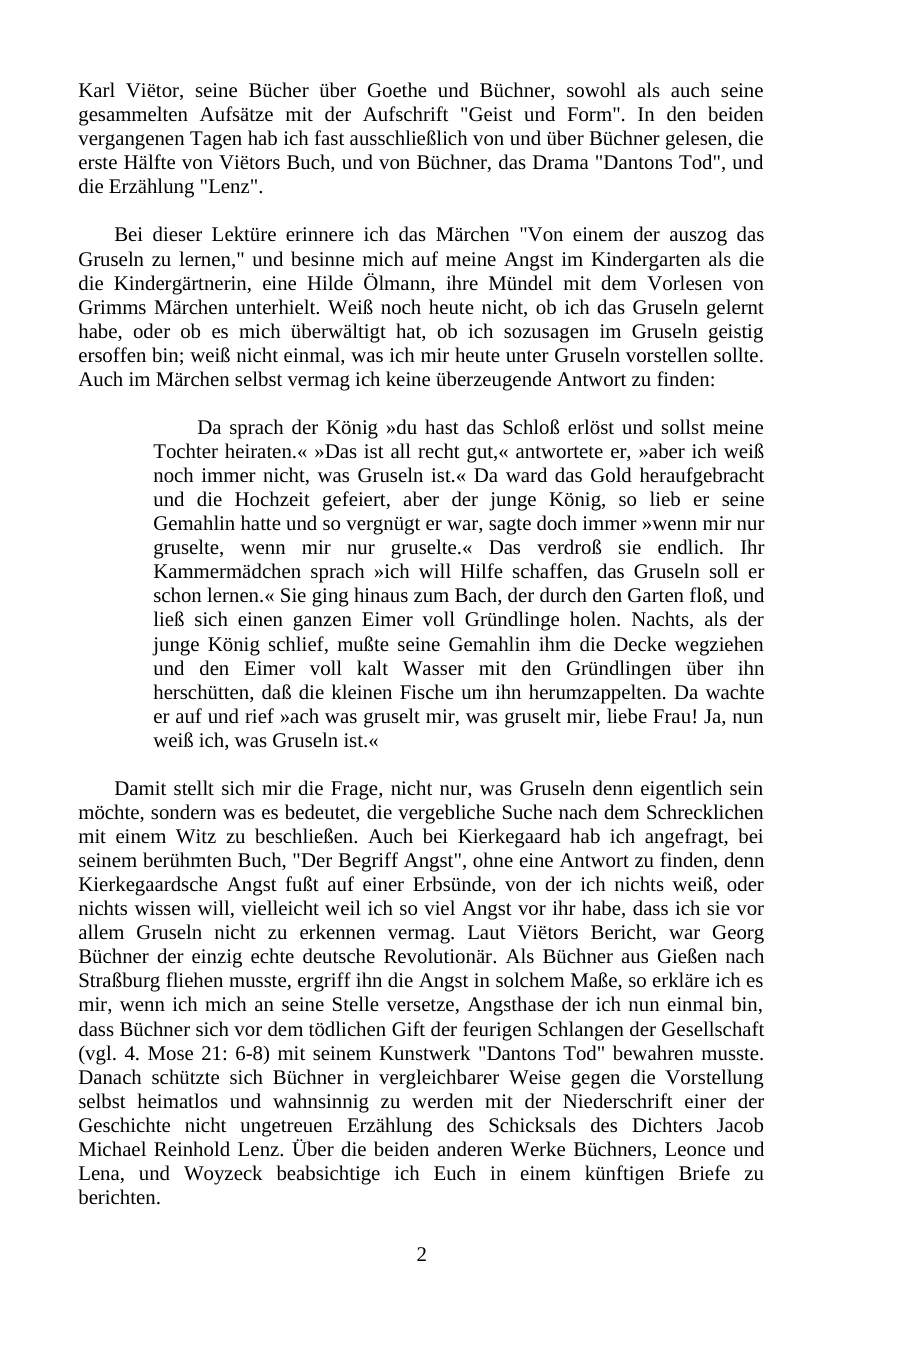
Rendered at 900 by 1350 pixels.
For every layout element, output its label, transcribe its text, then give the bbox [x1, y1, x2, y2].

text Bei dieser Lektüre erinnere ich das Märchen "Von einem der auszog das Gruseln zu lernen," und besinne mich auf meine Angst im Kindergarten als die die Kindergärtnerin, eine Hilde Ölmann, ihre Mündel mit dem Vorlesen von Grimms Märchen unterhielt. Weiß noch heute nicht, ob ich das Gruseln gelernt habe, oder ob es mich überwältigt hat, ob ich sozusagen im Gruseln geistig ersoffen bin; weiß nicht einmal, was ich mir heute unter Gruseln vorstellen sollte. Auch im Märchen selbst vermag ich keine überzeugende Antwort zu finden: [78, 222, 765, 391]
text Damit stellt sich mir die Frage, nicht nur, was Gruseln denn eigentlich sein möchte, sondern was es bedeutet, die vergebliche Suche nach dem Schrecklichen mit einem Witz zu beschließen. Auch bei Kierkegaard hab ich angefragt, bei seinem berühmten Buch, "Der Begriff Angst", ohne eine Antwort zu finden, denn Kierkegaardsche Angst fußt auf einer Erbsünde, von der ich nichts weiß, oder nichts wissen will, vielleicht weil ich so viel Angst vor ihr habe, dass ich sie vor allem Gruseln nicht zu erkennen vermag. Laut Viëtors Bericht, war Georg Büchner der einzig echte deutsche Revolutionär. Als Büchner aus Gießen nach Straßburg fliehen musste, ergriff ihn die Angst in solchem Maße, so erkläre ich es mir, wenn ich mich an seine Stelle versetze, Angsthase der ich nun einmal bin, dass Büchner sich vor dem tödlichen Gift der feurigen Schlangen der Gesellschaft (vgl. 4. Mose 21: 6-8) mit seinem Kunstwerk "Dantons Tod" bewahren musste. Danach schützte sich Büchner in vergleichbarer Weise gegen die Vorstellung selbst heimatlos und wahnsinnig zu werden mit der Niederschrift einer der Geschichte nicht ungetreuen Erzählung des Schicksals des Dichters Jacob Michael Reinhold Lenz. Über die beiden anderen Werke Büchners, Leonce und Lena, und Woyzeck beabsichtige ich Euch in einem künftigen Briefe zu berichten. [78, 776, 765, 1209]
text Da sprach der König »du hast das Schloß erlöst und sollst meine Tochter heiraten.« »Das ist all recht gut,« antwortete er, »aber ich weiß noch immer nicht, was Gruseln ist.« Da ward das Gold heraufgebracht und die Hochzeit gefeiert, aber der junge König, so lieb er seine Gemahlin hatte und so vergnügt er war, sagte doch immer »wenn mir nur gruselte, wenn mir nur gruselte.« Das verdroß sie endlich. Ihr Kammermädchen sprach »ich will Hilfe schaffen, das Gruseln soll er schon lernen.« Sie ging hinaus zum Bach, der durch den Garten floß, und ließ sich einen ganzen Eimer voll Gründlinge holen. Nachts, als der junge König schlief, mußte seine Gemahlin ihm die Decke wegziehen und den Eimer voll kalt Wasser mit den Gründlingen über ihn herschütten, daß die kleinen Fische um ihn herumzappelten. Da wachte er auf und rief »ach was gruselt mir, was gruselt mir, liebe Frau! Ja, nun weiß ich, was Gruseln ist.« [153, 415, 765, 752]
text Karl Viëtor, seine Bücher über Goethe und Büchner, sowohl als auch seine gesammelten Aufsätze mit der Aufschrift "Geist und Form". In den beiden vergangenen Tagen hab ich fast ausschließlich von und über Büchner gelesen, die erste Hälfte von Viëtors Buch, und von Büchner, das Drama "Dantons Tod", und die Erzählung "Lenz". [78, 78, 765, 198]
